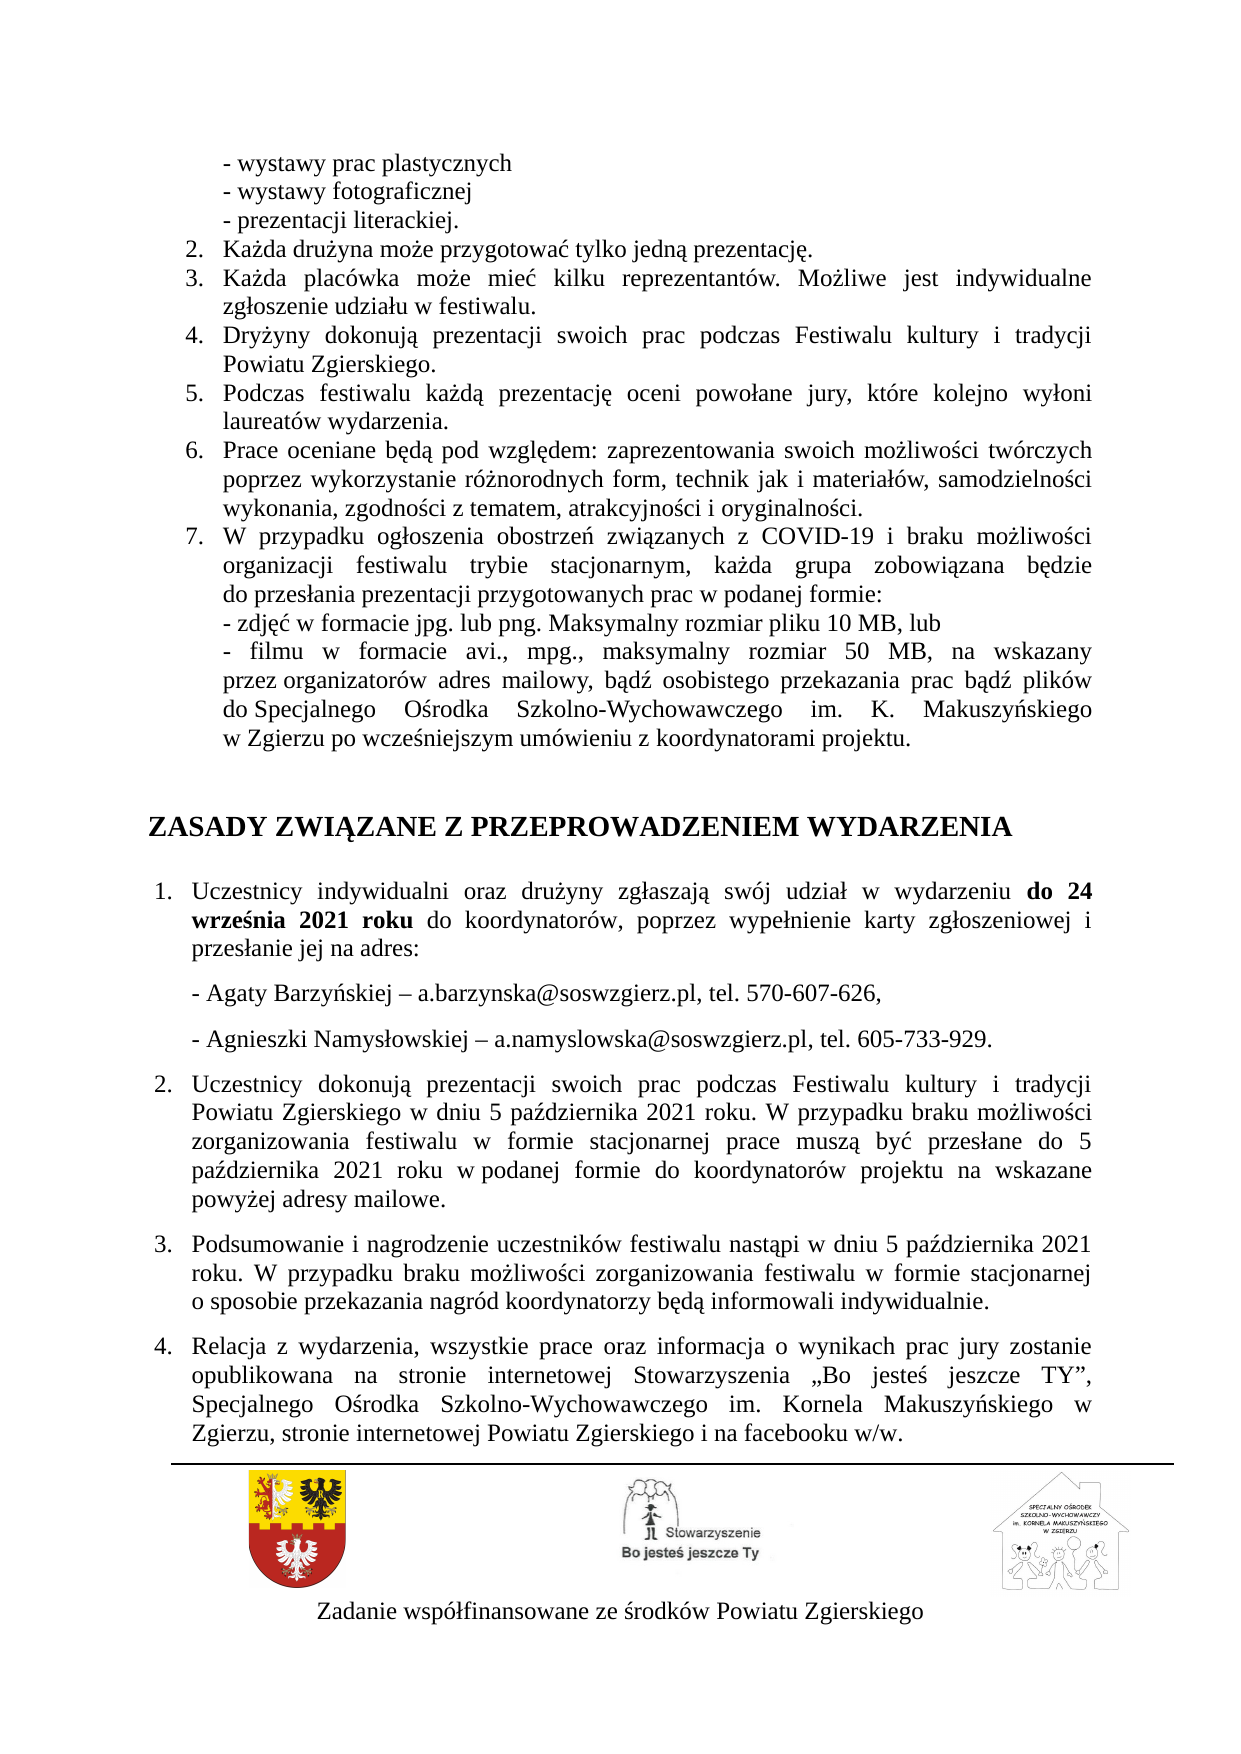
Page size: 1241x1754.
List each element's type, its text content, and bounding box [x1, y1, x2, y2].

list Uczestnicy indywidualni oraz drużyny zgłaszają swój udział w wydarzeniu do 24 września 2021 roku do koordynatorów, poprzez wypełnienie karty zgłoszeniowej i przesłanie jej na adres: [154, 876, 1093, 962]
text - Agnieszki Namysłowskiej – a.namyslowska@soswzgierz.pl, tel. 605-733-929. [191, 1024, 1093, 1052]
list Relacja z wydarzenia, wszystkie prace oraz informacja o wynikach prac jury zostanie opublikowana na stronie internetowej Stowarzyszenia „Bo jesteś jeszcze TY”, Specjalnego Ośrodka Szkolno-Wychowawczego im. Kornela Makuszyńskiego w Zgierzu, stronie internetowej Powiatu Zgierskiego i na facebooku w/w. [154, 1331, 1093, 1446]
list W przypadku ogłoszenia obostrzeń związanych z COVID-19 i braku możliwości organizacji festiwalu trybie stacjonarnym, każda grupa zobowiązana będzie do przesłania prezentacji przygotowanych prac w podanej formie: [185, 521, 1093, 608]
list Każda drużyna może przygotować tylko jedną prezentację. [185, 234, 1093, 263]
list Uczestnicy dokonują prezentacji swoich prac podczas Festiwalu kultury i tradycji Powiatu Zgierskiego w dniu 5 października 2021 roku. W przypadku braku możliwości zorganizowania festiwalu w formie stacjonarnej prace muszą być przesłane do 5 października 2021 roku w podanej formie do koordynatorów projektu na wskazane powyżej adresy mailowe. [154, 1069, 1093, 1212]
list - wystawy fotograficznej [223, 176, 1093, 205]
list Prace oceniane będą pod względem: zaprezentowania swoich możliwości twórczych poprzez wykorzystanie różnorodnych form, technik jak i materiałów, samodzielności wykonania, zgodności z tematem, atrakcyjności i oryginalności. [185, 435, 1093, 521]
list - wystawy prac plastycznych [223, 148, 1093, 176]
text - Agaty Barzyńskiej – a.barzynska@soswzgierz.pl, tel. 570-607-626, [191, 978, 1093, 1007]
list Każda placówka może mieć kilku reprezentantów. Możliwe jest indywidualne zgłoszenie udziału w festiwalu. [185, 263, 1093, 320]
text - zdjęć w formacie jpg. lub png. Maksymalny rozmiar pliku 10 MB, lub [223, 608, 1093, 636]
list Podczas festiwalu każdą prezentację oceni powołane jury, które kolejno wyłoni laureatów wydarzenia. [185, 378, 1093, 435]
text ZASADY ZWIĄZANE Z PRZEPROWADZENIEM WYDARZENIA [148, 809, 1093, 842]
list Podsumowanie i nagrodzenie uczestników festiwalu nastąpi w dniu 5 października 2021 roku. W przypadku braku możliwości zorganizowania festiwalu w formie stacjonarnej o sposobie przekazania nagród koordynatorzy będą informowali indywidualnie. [154, 1229, 1093, 1315]
list Dryżyny dokonują prezentacji swoich prac podczas Festiwalu kultury i tradycji Powiatu Zgierskiego. [185, 320, 1093, 378]
text - filmu w formacie avi., mpg., maksymalny rozmiar 50 MB, na wskazany przez organizatorów adres mailowy, bądź osobistego przekazania prac bądź plików do Specjalnego Ośrodka Szkolno-Wychowawczego im. K. Makuszyńskiego w Zgierzu po wcześniejszym umówieniu z koordynatorami projektu. [223, 636, 1093, 751]
list - prezentacji literackiej. [223, 205, 1093, 234]
